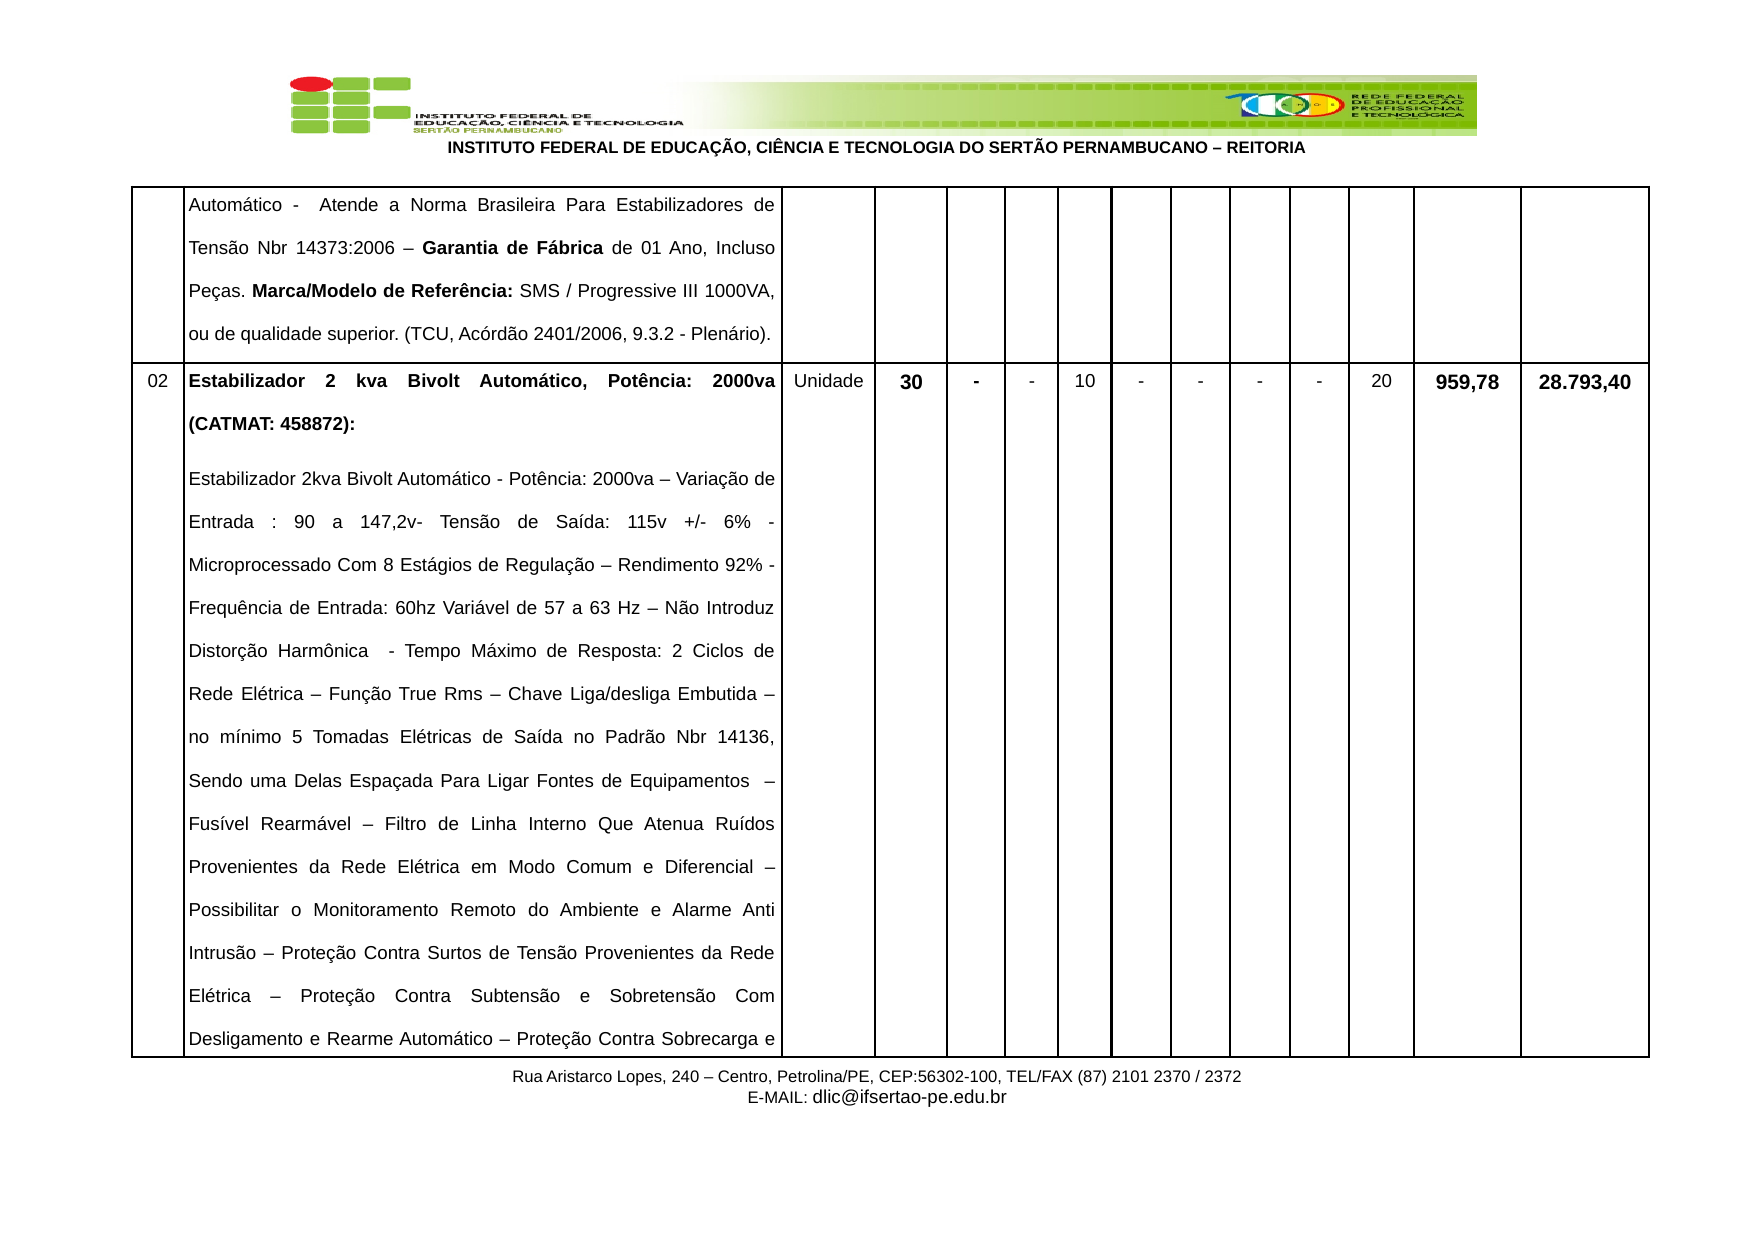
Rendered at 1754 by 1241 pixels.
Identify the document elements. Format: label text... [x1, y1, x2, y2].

table_cell [1172, 188, 1229, 362]
table_cell - [948, 364, 1004, 1056]
table_cell [1522, 188, 1648, 362]
table_cell Estabilizador 2 kva Bivolt Automático, Potência: 2000va (CATMAT: 458872): Estabilizador 2kva Bivolt Automático - Potência: 2000va – Variação de Entrada : 90 a 147,2v- Tensão de Saída: 115v +/- 6% - Microprocessado Com 8 Estágios de Regulação – Rendimento 92% - Frequência de Entrada: 60hz Variável de 57 a 63 Hz – Não Introduz Distorção Harmônica - Tempo Máximo de Resposta: 2 Ciclos de Rede Elétrica – Função True Rms – Chave Liga/desliga Embutida – no mínimo 5 Tomadas Elétricas de Saída no Padrão Nbr 14136, Sendo uma Delas Espaçada Para Ligar Fontes de Equipamentos – Fusível Rearmável – Filtro de Linha Interno Que Atenua Ruídos Provenientes da Rede Elétrica em Modo Comum e Diferencial – Possibilitar o Monitoramento Remoto do Ambiente e Alarme Anti Intrusão – Proteção Contra Surtos de Tensão Provenientes da Rede Elétrica – Proteção Contra Subtensão e Sobretensão Com Desligamento e Rearme Automático – Proteção Contra Sobrecarga e [185, 364, 781, 1056]
table_cell - [1291, 188, 1348, 362]
table_cell 20 [1350, 364, 1413, 1056]
table_cell [1006, 188, 1057, 362]
table_cell 28.793,40 [1522, 364, 1648, 1056]
table_cell [1415, 188, 1520, 362]
table_cell 30 [876, 364, 946, 1056]
table_cell 02 [133, 364, 183, 1056]
table_cell - [1291, 364, 1348, 1056]
table_cell - [1172, 364, 1229, 1056]
table_cell [1350, 188, 1413, 362]
table_cell Unidade [783, 364, 874, 1056]
table_cell [1113, 188, 1170, 362]
table_cell [133, 188, 183, 362]
table_cell - [1231, 364, 1289, 1056]
table_cell - [1113, 364, 1170, 1056]
table_cell [1059, 188, 1110, 362]
table_cell Automático - Atende a Norma Brasileira Para Estabilizadores de Tensão Nbr 14373:2006 – Garantia de Fábrica de 01 Ano, Incluso Peças. Marca/Modelo de Referência: SMS / Progressive III 1000VA, ou de qualidade superior. (TCU, Acórdão 2401/2006, 9.3.2 - Plenário). [185, 188, 781, 362]
table_cell 10 [1059, 364, 1110, 1056]
table_cell - [1231, 188, 1289, 362]
table_cell [948, 188, 1004, 362]
picture [277, 75, 1477, 136]
table_cell - [1006, 364, 1057, 1056]
table_cell [876, 188, 946, 362]
table_cell [783, 188, 874, 362]
table_cell 959,78 [1415, 364, 1520, 1056]
